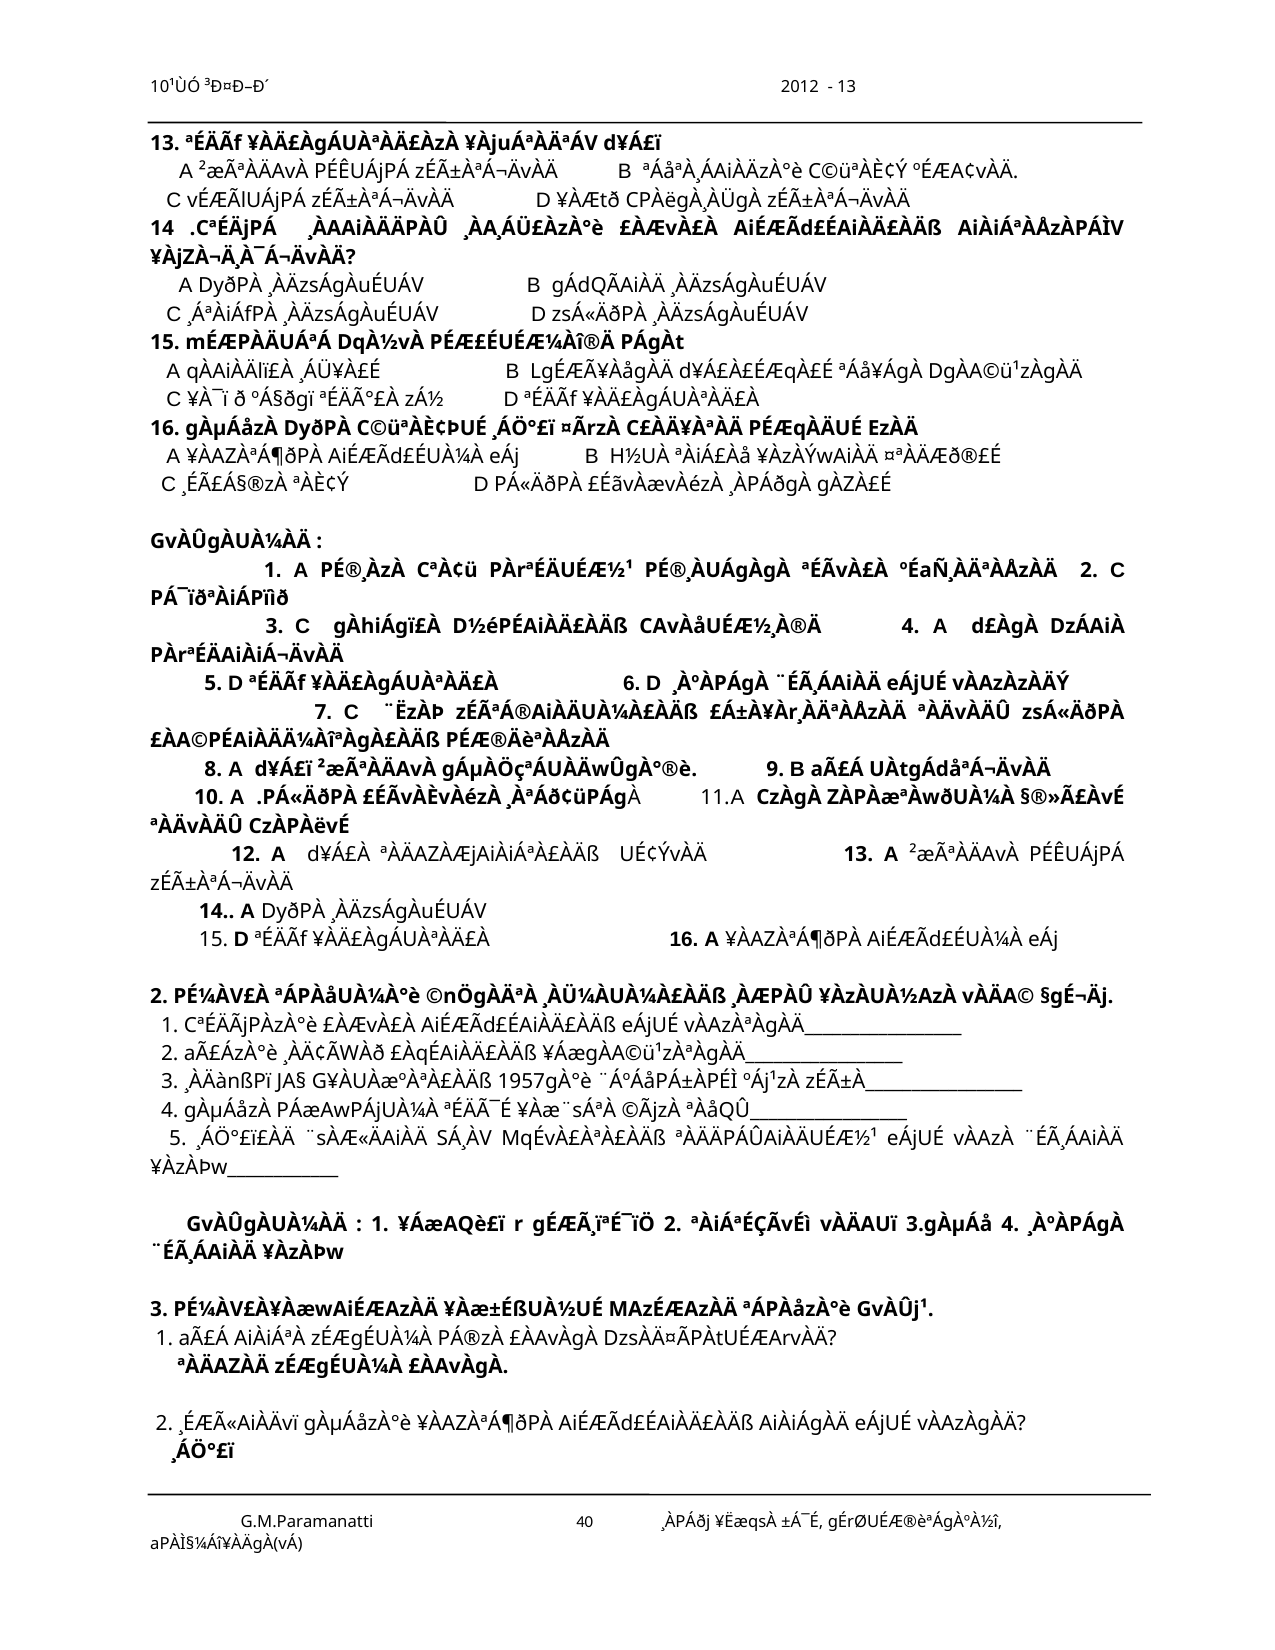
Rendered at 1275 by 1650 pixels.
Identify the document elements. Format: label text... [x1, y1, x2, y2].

text 5. D ªÉÄÃf ¥ÀÄ£ÀgÁUÀªÀÄ£À 6. D ¸ÀºÀPÁgÀ ¨ÉÃ¸ÁAiÀÄ eÁjUÉ vÀAzÀzÀÄÝ [150, 668, 1125, 697]
text 12. A d¥Á£À ªÀÄAZÀÆjAiÀiÁªÀ£ÀÄß UÉ¢ÝvÀÄ 13. A ²æÃªÀÄAvÀ PÉÊUÁjPÁ zÉÃ±ÀªÁ¬ÄvÀÄ [150, 839, 1125, 896]
text 3. PÉ¼ÀV£À¥ÀæwAiÉÆAzÀÄ ¥Àæ±ÉßUÀ½UÉ MAzÉÆAzÀÄ ªÁPÀåzÀ°è GvÀÛj¹. [150, 1294, 1125, 1323]
text GvÀÛgÀUÀ¼ÀÄ : 1. ¥ÁæAQè£ï r gÉÆÃ¸ïªÉ¯ïÖ 2. ªÀiÁªÉÇÃvÉì vÀÄAUï 3.gÀµÁå 4. ¸ÀºÀPÁgÀ ¨ÉÃ¸ÁAiÀÄ ¥ÀzÀÞw [150, 1209, 1125, 1266]
text 16. gÀµÁåzÀ DyðPÀ C©üªÀÈ¢ÞUÉ ¸ÁÖ°£ï ¤ÃrzÀ C£ÀÄ¥ÀªÀÄ PÉÆqÀÄUÉ EzÀÄ [150, 413, 1125, 441]
text 7. C ¨ËzÀÞ zÉÃªÁ®AiÀÄUÀ¼À£ÀÄß £Á±À¥Àr¸ÀÄªÀÅzÀÄ ªÀÄvÀÄÛ zsÁ«ÄðPÀ £ÀA©PÉAiÀÄÄ¼ÀîªÀgÀ£ÀÄß PÉÆ®ÄèªÀÅzÀÄ [150, 697, 1125, 754]
text 14.. A DyðPÀ ¸ÀÄzsÁgÀuÉUÁV [150, 896, 1125, 924]
text 1. A PÉ®¸ÀzÀ CªÀ¢ü PÀrªÉÄUÉÆ½¹ PÉ®¸ÀUÁgÀgÀ ªÉÃvÀ£À ºÉaÑ¸ÀÄªÀÅzÀÄ 2. C PÁ¯ïðªÀiÁPïìð [150, 555, 1125, 612]
text C ¥À¯ï ð ºÁ§ðgï ªÉÄÃ°£À zÁ½ D ªÉÄÃf ¥ÀÄ£ÀgÁUÀªÀÄ£À [150, 384, 1125, 413]
text C vÉÆÃlUÁjPÁ zÉÃ±ÀªÁ¬ÄvÀÄ D ¥ÀÆtð CPÀëgÀ¸ÀÜgÀ zÉÃ±ÀªÁ¬ÄvÀÄ [150, 185, 1125, 213]
text 10. A .PÁ«ÄðPÀ £ÉÃvÀÈvÀézÀ ¸ÀªÁð¢üPÁgÀ 11.A CzÀgÀ ZÀPÀæªÀwðUÀ¼À §®»Ã£ÀvÉ ªÀÄvÀÄÛ CzÀPÀëvÉ [150, 782, 1125, 839]
text 8. A d¥Á£ï ²æÃªÀÄAvÀ gÁµÀÖçªÁUÀÄwÛgÀ°®è. 9. B aÃ£Á UÀtgÁdåªÁ¬ÄvÀÄ [150, 754, 1125, 782]
text 1. aÃ£Á AiÀiÁªÀ zÉÆgÉUÀ¼À PÁ®zÀ £ÀAvÀgÀ DzsÀÄ¤ÃPÀtUÉÆArvÀÄ? [150, 1323, 1125, 1351]
text C ¸ÁªÀiÁfPÀ ¸ÀÄzsÁgÀuÉUÁV D zsÁ«ÄðPÀ ¸ÀÄzsÁgÀuÉUÁV [150, 299, 1125, 327]
text 2. ¸ÉÆÃ«AiÀÄvï gÀµÁåzÀ°è ¥ÀAZÀªÁ¶ðPÀ AiÉÆÃd£ÉAiÀÄ£ÀÄß AiÀiÁgÀÄ eÁjUÉ vÀAzÀgÀÄ? [150, 1408, 1125, 1436]
text 15. D ªÉÄÃf ¥ÀÄ£ÀgÁUÀªÀÄ£À 16. A ¥ÀAZÀªÁ¶ðPÀ AiÉÆÃd£ÉUÀ¼À eÁj [150, 924, 1125, 953]
text 14 .CªÉÄjPÁ ¸ÀAAiÀÄÄPÀÛ ¸ÀA¸ÁÜ£ÀzÀ°è £ÀÆvÀ£À AiÉÆÃd£ÉAiÀÄ£ÀÄß AiÀiÁªÀÅzÀPÁÌV ¥ÀjZÀ¬Ä¸À¯Á¬ÄvÀÄ? [150, 213, 1125, 270]
text 2. PÉ¼ÀV£À ªÁPÀåUÀ¼À°è ©nÖgÀÄªÀ ¸ÀÜ¼ÀUÀ¼À£ÀÄß ¸ÀÆPÀÛ ¥ÀzÀUÀ½AzÀ vÀÄA© §gÉ¬Äj. [150, 981, 1125, 1010]
text A ²æÃªÀÄAvÀ PÉÊUÁjPÁ zÉÃ±ÀªÁ¬ÄvÀÄ B ªÁåªÀ¸ÁAiÀÄzÀ°è C©üªÀÈ¢Ý ºÉÆA¢vÀÄ. [150, 157, 1125, 185]
text A DyðPÀ ¸ÀÄzsÁgÀuÉUÁV B gÁdQÃAiÀÄ ¸ÀÄzsÁgÀuÉUÁV [150, 270, 1125, 299]
text 3. C gÀhiÁgï£À D½éPÉAiÀÄ£ÀÄß CAvÀåUÉÆ½¸À®Ä 4. A d£ÀgÀ DzÁAiÀ PÀrªÉÄAiÀiÁ¬ÄvÀÄ [150, 612, 1125, 668]
text 15. mÉÆPÀÄUÁªÁ DqÀ½vÀ PÉÆ£ÉUÉÆ¼Àî®Ä PÁgÀt [150, 327, 1125, 356]
text ªÀÄAZÀÄ zÉÆgÉUÀ¼À £ÀAvÀgÀ. [150, 1351, 1125, 1379]
list 2. aÃ£ÁzÀ°è ¸ÀÄ¢ÃWÀð £ÀqÉAiÀÄ£ÀÄß ¥ÁægÀA©ü¹zÀªÀgÀÄ_________________ [150, 1038, 1125, 1067]
text C ¸ÉÃ£Á§®zÀ ªÀÈ¢Ý D PÁ«ÄðPÀ £ÉãvÀævÀézÀ ¸ÀPÁðgÀ gÀZÀ£É [150, 469, 1125, 498]
text 5. ¸ÁÖ°£ï£ÀÄ ¨sÀÆ«ÄAiÀÄ SÁ¸ÀV MqÉvÀ£ÀªÀ£ÀÄß ªÀÄÄPÁÛAiÀÄUÉÆ½¹ eÁjUÉ vÀAzÀ ¨ÉÃ¸ÁAiÀÄ ¥ÀzÀÞw____________ [150, 1123, 1125, 1180]
text ¸ÁÖ°£ï [150, 1436, 1125, 1465]
text 13. ªÉÄÃf ¥ÀÄ£ÀgÁUÀªÀÄ£ÀzÀ ¥ÀjuÁªÀÄªÁV d¥Á£ï [150, 128, 1125, 157]
text A ¥ÀAZÀªÁ¶ðPÀ AiÉÆÃd£ÉUÀ¼À eÁj B H½UÀ ªÀiÁ£Àå ¥ÀzÀÝwAiÀÄ ¤ªÀÄÆð®£É [150, 441, 1125, 469]
text A qÀAiÀÄlï£À ¸ÁÜ¥À£É B LgÉÆÃ¥ÀågÀÄ d¥Á£À£ÉÆqÀ£É ªÁå¥ÁgÀ DgÀA©ü¹zÀgÀÄ [150, 356, 1125, 384]
text 1. CªÉÄÃjPÀzÀ°è £ÀÆvÀ£À AiÉÆÃd£ÉAiÀÄ£ÀÄß eÁjUÉ vÀAzÀªÀgÀÄ_________________ [150, 1010, 1125, 1038]
text 4. gÀµÁåzÀ PÁæAwPÁjUÀ¼À ªÉÄÃ¯É ¥Àæ¨sÁªÀ ©ÃjzÀ ªÀåQÛ_________________ [150, 1095, 1125, 1123]
text GvÀÛgÀUÀ¼ÀÄ : [150, 526, 1125, 555]
text 3. ¸ÀÄànßPï JA§ G¥ÀUÀæºÀªÀ£ÀÄß 1957gÀ°è ¨ÁºÁåPÁ±ÀPÉÌ ºÁj¹zÀ zÉÃ±À_________________ [150, 1067, 1125, 1095]
